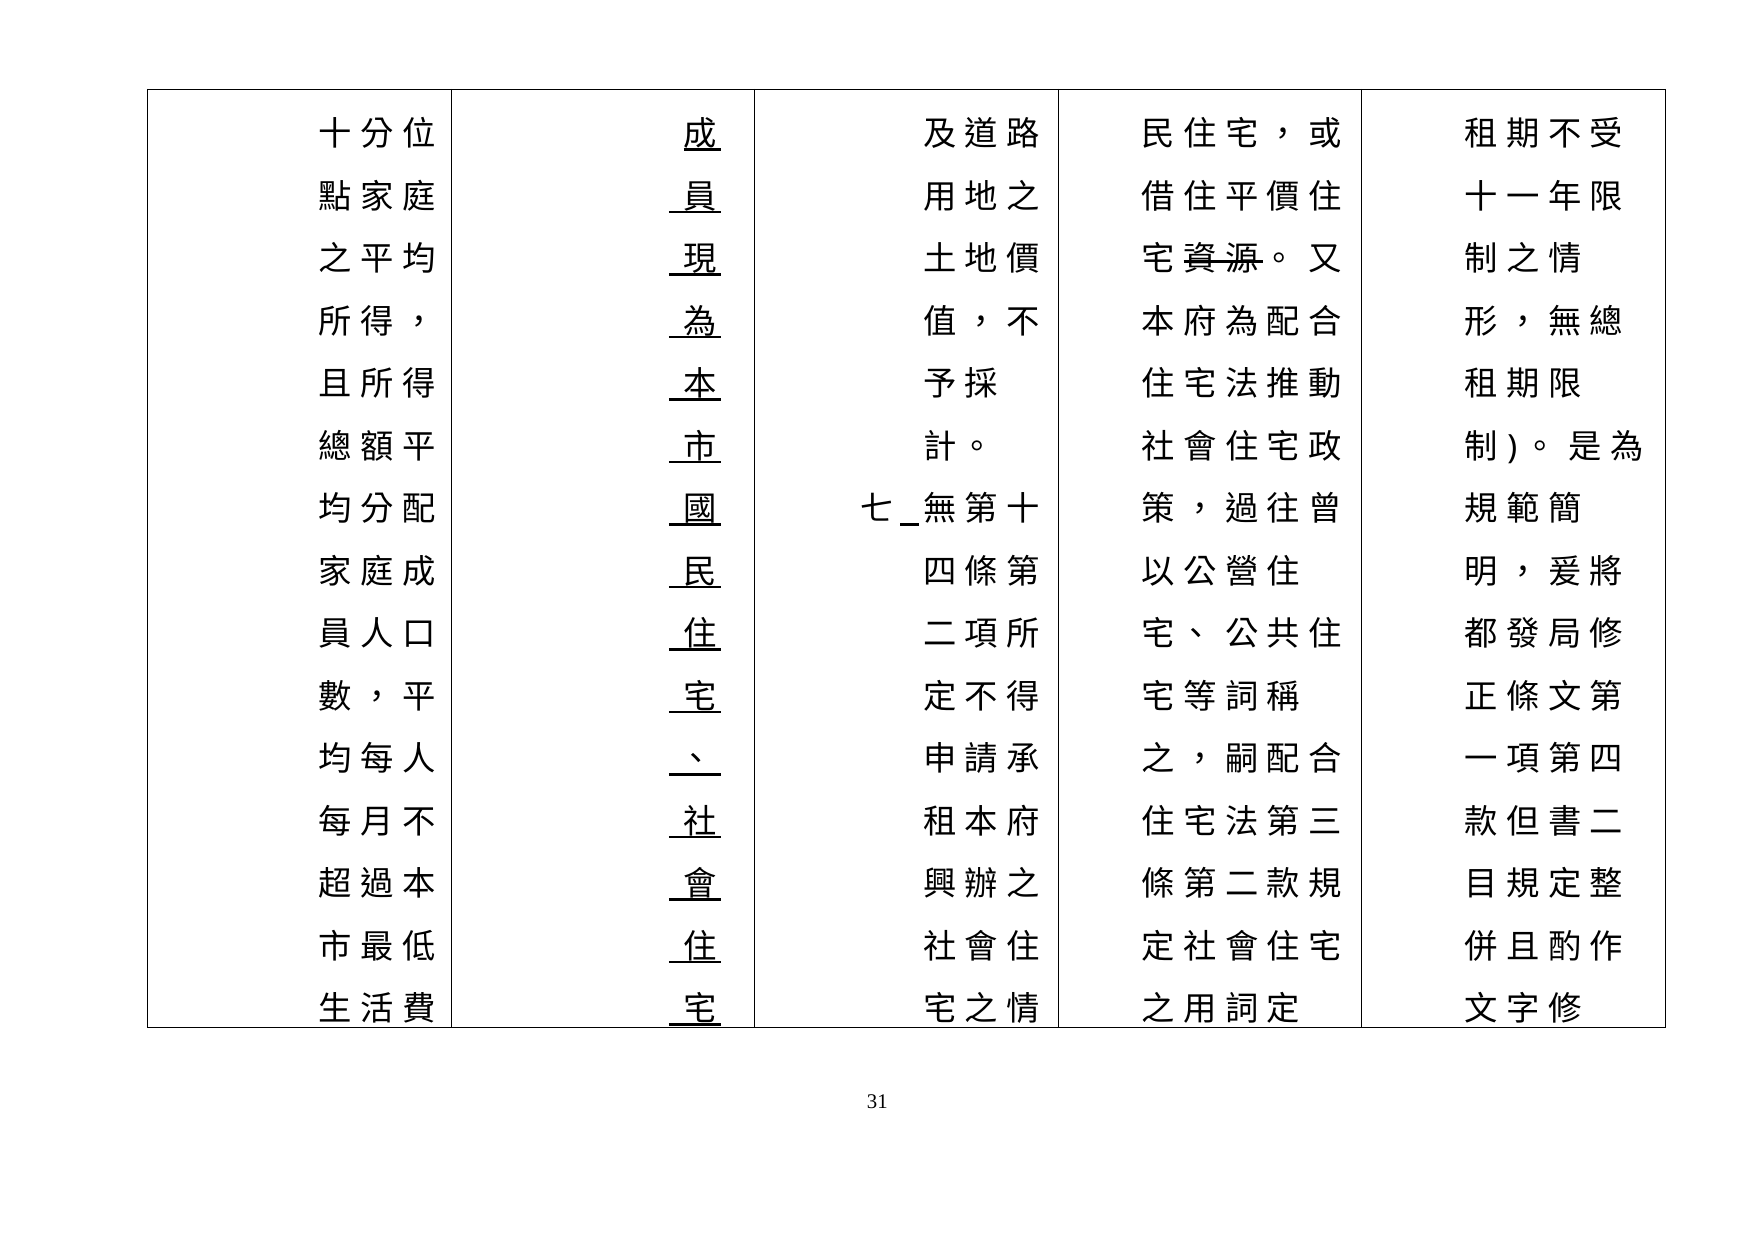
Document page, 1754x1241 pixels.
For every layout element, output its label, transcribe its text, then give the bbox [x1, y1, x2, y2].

table_cell 十分位點家庭之平均所得，且所得總額平均分配家庭成員人口數，平均每人每月不超過本市最低生活費 [148, 90, 451, 1027]
table_cell 及道路用地之土地價值，不予採計。 七 無第十四條第二項所定不得申請承租本府興辦之社會住宅之情 [755, 90, 1058, 1027]
table_cell 民住宅，或借住平價住宅資源。又本府為配合住宅法推動社會住宅政策，過往曾以公營住宅、公共住宅等詞稱之，嗣配合住宅法第三條第二款規定社會住宅之用詞定 [1059, 90, 1361, 1027]
table_cell 租期不受十一年限制之情形，無總租期限制)。是為規範簡明，爰將都發局修正條文第一項第四款但書二目規定整併且酌作文字修 [1362, 90, 1665, 1027]
table_cell 成員現為本市國民住宅、社會住宅 [452, 90, 754, 1027]
